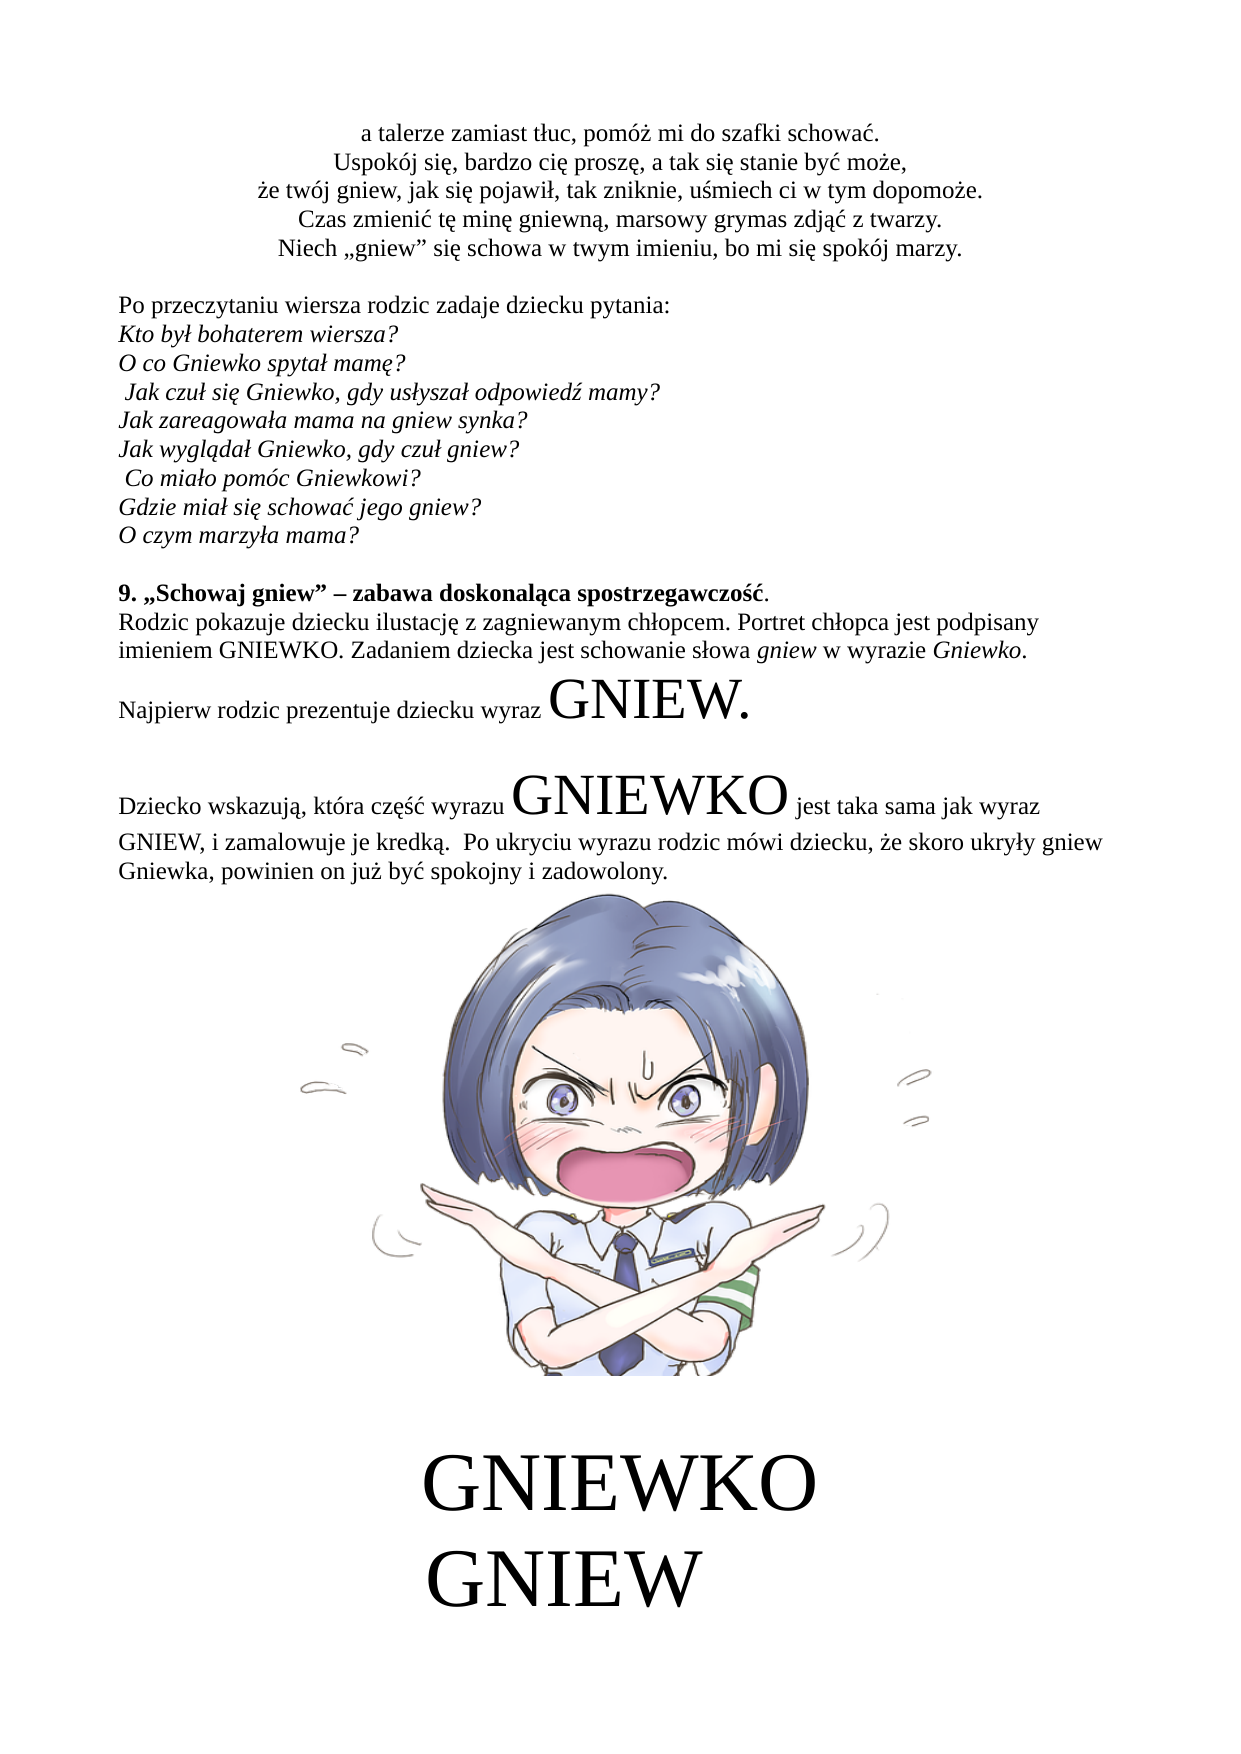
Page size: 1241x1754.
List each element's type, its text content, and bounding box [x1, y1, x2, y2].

text GNIEW [118, 1529, 1122, 1624]
text Jak czuł się Gniewko, gdy usłyszał odpowiedź mamy? [118, 377, 1122, 406]
text O co Gniewko spytał mamę? [118, 348, 1122, 377]
text że twój gniew, jak się pojawił, tak zniknie, uśmiech ci w tym dopomoże. [118, 176, 1122, 204]
text Jak wyglądał Gniewko, gdy czuł gniew? [118, 434, 1122, 463]
picture [203, 884, 1037, 1376]
text GNIEWKO [118, 1433, 1122, 1529]
text Niech „gniew” się schowa w twym imieniu, bo mi się spokój marzy. [118, 233, 1122, 262]
text Kto był bohaterem wiersza? [118, 319, 1122, 348]
text Po przeczytaniu wiersza rodzic zadaje dziecku pytania: [118, 291, 1122, 319]
text Rodzic pokazuje dziecku ilustację z zagniewanym chłopcem. Portret chłopca jest podpisany imieniem GNIEWKO. Zadaniem dziecka jest schowanie słowa gniew w wyrazie Gniewko. Najpierw rodzic prezentuje dziecku wyraz GNIEW. [118, 607, 1122, 731]
text Uspokój się, bardzo cię proszę, a tak się stanie być może, [118, 147, 1122, 176]
text a talerze zamiast tłuc, pomóż mi do szafki schować. [118, 118, 1122, 147]
text Dziecko wskazują, która część wyrazu GNIEWKO jest taka sama jak wyraz GNIEW, i zamalowuje je kredką. Po ukryciu wyrazu rodzic mówi dziecku, że skoro ukryły gniew Gniewka, powinien on już być spokojny i zadowolony. [118, 760, 1122, 885]
text Czas zmienić tę minę gniewną, marsowy grymas zdjąć z twarzy. [118, 204, 1122, 233]
text Co miało pomóc Gniewkowi? [118, 463, 1122, 492]
text 9. „Schowaj gniew” – zabawa doskonaląca spostrzegawczość. [118, 578, 1122, 607]
text Gdzie miał się schować jego gniew? [118, 492, 1122, 521]
text Jak zareagowała mama na gniew synka? [118, 406, 1122, 434]
text O czym marzyła mama? [118, 521, 1122, 549]
